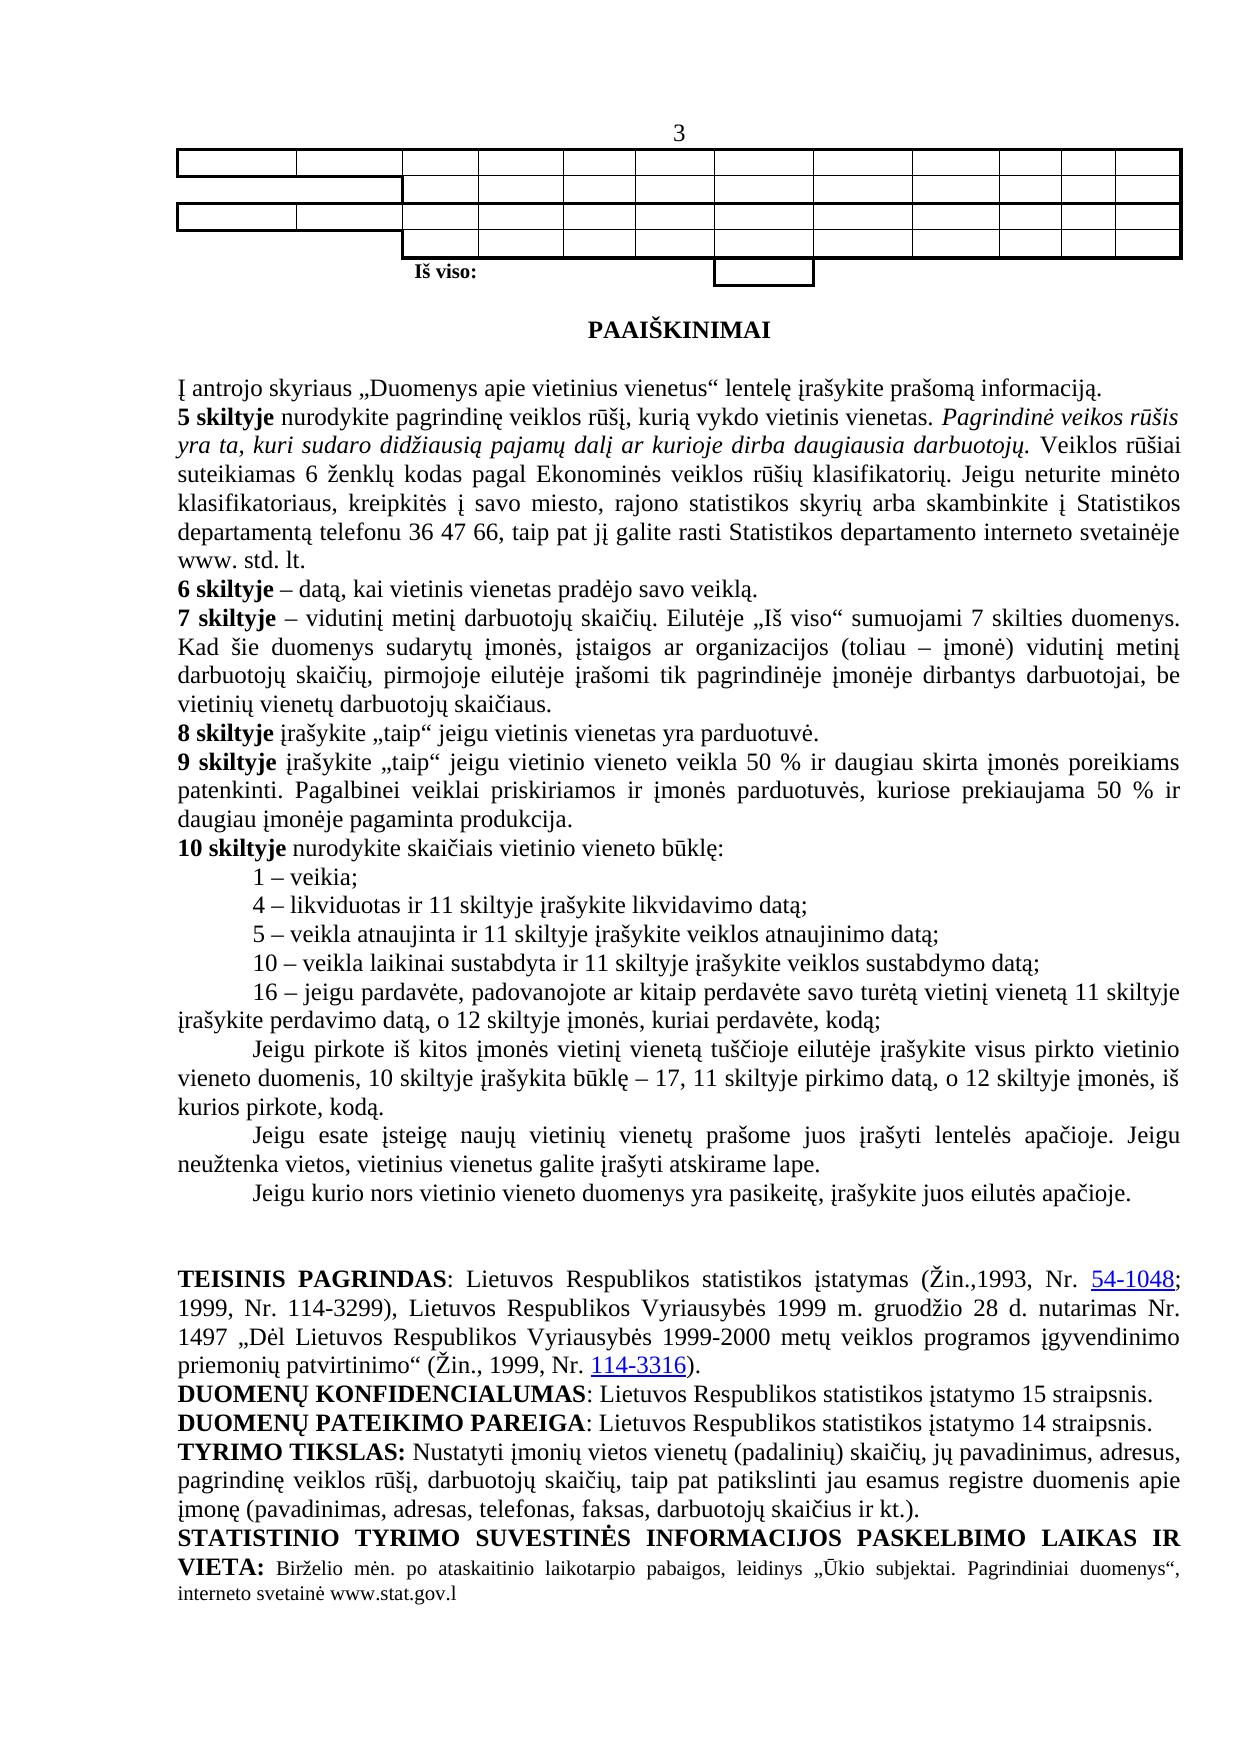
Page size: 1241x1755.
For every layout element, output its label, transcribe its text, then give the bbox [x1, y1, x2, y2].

table_cell [1000, 205, 1061, 229]
table_cell [1062, 151, 1115, 175]
table_cell [1000, 151, 1061, 175]
table_cell [636, 151, 714, 175]
table_cell [403, 205, 478, 229]
table_cell [296, 232, 401, 256]
table_cell [564, 230, 635, 256]
table_cell [636, 205, 714, 229]
table_cell [564, 176, 635, 202]
table_cell [1062, 176, 1115, 202]
text Į antrojo skyriaus „Duomenys apie vietinius vienetus“ lentelę įrašykite prašomą informaciją. [177, 373, 1181, 402]
text TEISINIS PAGRINDAS: Lietuvos Respublikos statistikos įstatymas (Žin.,1993, Nr. 54-1048; 1999, Nr. 114-3299), Lietuvos Respublikos Vyriausybės 1999 m. gruodžio 28 d. nutarimas Nr. 1497 „Dėl Lietuvos Respublikos Vyriausybės 1999-2000 metų veiklos programos įgyvendinimo priemonių patvirtinimo“ (Žin., 1999, Nr. 114-3316). [177, 1264, 1181, 1379]
text 1 – veikia; [177, 862, 1181, 890]
table_cell [179, 151, 296, 175]
table_cell [814, 151, 912, 175]
table_cell [179, 205, 296, 229]
text 4 – likviduotas ir 11 skiltyje įrašykite likvidavimo datą; [177, 890, 1181, 919]
text STATISTINIO TYRIMO SUVESTINĖS INFORMACIJOS PASKELBIMO LAIKAS IR VIETA: Birželio mėn. po ataskaitinio laikotarpio pabaigos, leidinys „Ūkio subjektai. Pagrindiniai duomenys“, interneto svetainė www.stat.gov.l [177, 1523, 1181, 1604]
table_cell [814, 176, 912, 202]
text DUOMENŲ KONFIDENCIALUMAS: Lietuvos Respublikos statistikos įstatymo 15 straipsnis. [177, 1379, 1181, 1408]
table_cell [297, 151, 402, 175]
table_cell [1116, 230, 1179, 256]
table_cell [1000, 230, 1061, 256]
table_cell [177, 256, 403, 283]
table_cell [715, 205, 813, 229]
text 6 skiltyje – datą, kai vietinis vienetas pradėjo savo veiklą. [177, 574, 1181, 603]
text 10 – veikla laikinai sustabdyta ir 11 skiltyje įrašykite veiklos sustabdymo datą; [177, 948, 1181, 977]
text 5 – veikla atnaujinta ir 11 skiltyje įrašykite veiklos atnaujinimo datą; [177, 919, 1181, 948]
table_cell [297, 205, 402, 229]
table_cell [715, 151, 813, 175]
text Jeigu esate įsteigę naujų vietinių vienetų prašome juos įrašyti lentelės apačioje. Jeigu neužtenka vietos, vietinius vienetus galite įrašyti atskirame lape. [177, 1120, 1181, 1178]
text 10 skiltyje nurodykite skaičiais vietinio vieneto būklę: [177, 833, 1181, 862]
table_cell [715, 230, 813, 256]
table_cell [913, 176, 999, 202]
table_cell [479, 176, 563, 202]
table_cell [404, 176, 478, 202]
text 8 skiltyje įrašykite „taip“ jeigu vietinis vienetas yra parduotuvė. [177, 718, 1181, 747]
table_cell [1116, 176, 1179, 202]
text 9 skiltyje įrašykite „taip“ jeigu vietinio vieneto veikla 50 % ir daugiau skirta įmonės poreikiams patenkinti. Pagalbinei veiklai priskiriamos ir įmonės parduotuvės, kuriose prekiaujama 50 % ir daugiau įmonėje pagaminta produkcija. [177, 747, 1181, 833]
table_cell Iš viso: [403, 260, 713, 283]
table_cell [177, 232, 296, 256]
table_cell [1062, 205, 1115, 229]
table_cell [564, 151, 635, 175]
table_cell [403, 151, 478, 175]
table_cell [913, 230, 999, 256]
table_cell [913, 151, 999, 175]
table_cell [479, 151, 563, 175]
table_cell [715, 176, 813, 202]
text Jeigu kurio nors vietinio vieneto duomenys yra pasikeitę, įrašykite juos eilutės apačioje. [177, 1178, 1181, 1207]
table_cell [404, 230, 478, 256]
table_cell [296, 178, 401, 202]
table_cell [479, 205, 563, 229]
table_cell [479, 230, 563, 256]
text Jeigu pirkote iš kitos įmonės vietinį vienetą tuščioje eilutėje įrašykite visus pirkto vietinio vieneto duomenis, 10 skiltyje įrašykita būklę – 17, 11 skiltyje pirkimo datą, o 12 skiltyje įmonės, iš kurios pirkote, kodą. [177, 1034, 1181, 1120]
table_cell [814, 205, 912, 229]
text TYRIMO TIKSLAS: Nustatyti įmonių vietos vienetų (padalinių) skaičių, jų pavadinimus, adresus, pagrindinę veiklos rūšį, darbuotojų skaičių, taip pat patikslinti jau esamus registre duomenis apie įmonę (pavadinimas, adresas, telefonas, faksas, darbuotojų skaičius ir kt.). [177, 1437, 1181, 1523]
table_cell [636, 176, 714, 202]
table_cell [1116, 151, 1179, 175]
table_cell [564, 205, 635, 229]
table_cell [913, 205, 999, 229]
table_cell [1000, 176, 1061, 202]
text DUOMENŲ PATEIKIMO PAREIGA: Lietuvos Respublikos statistikos įstatymo 14 straipsnis. [177, 1408, 1181, 1437]
text 7 skiltyje – vidutinį metinį darbuotojų skaičių. Eilutėje „Iš viso“ sumuojami 7 skilties duomenys. Kad šie duomenys sudarytų įmonės, įstaigos ar organizacijos (toliau – įmonė) vidutinį metinį darbuotojų skaičių, pirmojoje eilutėje įrašomi tik pagrindinėje įmonėje dirbantys darbuotojai, be vietinių vienetų darbuotojų skaičiaus. [177, 603, 1181, 718]
text 5 skiltyje nurodykite pagrindinę veiklos rūšį, kurią vykdo vietinis vienetas. Pagrindinė veikos rūšis yra ta, kuri sudaro didžiausią pajamų dalį ar kurioje dirba daugiausia darbuotojų. Veiklos rūšiai suteikiamas 6 ženklų kodas pagal Ekonominės veiklos rūšių klasifikatorių. Jeigu neturite minėto klasifikatoriaus, kreipkitės į savo miesto, rajono statistikos skyrių arba skambinkite į Statistikos departamentą telefonu 36 47 66, taip pat jį galite rasti Statistikos departamento interneto svetainėje www. std. lt. [177, 402, 1181, 574]
table_cell [636, 230, 714, 256]
table_cell [177, 178, 296, 202]
table_cell [1062, 230, 1115, 256]
table_cell [716, 260, 812, 283]
text PAAIŠKINIMAI [177, 315, 1181, 344]
table_cell [814, 230, 912, 256]
table_cell [815, 260, 1181, 283]
table_cell [1116, 205, 1179, 229]
text 16 – jeigu pardavėte, padovanojote ar kitaip perdavėte savo turėtą vietinį vienetą 11 skiltyje įrašykite perdavimo datą, o 12 skiltyje įmonės, kuriai perdavėte, kodą; [177, 977, 1181, 1034]
